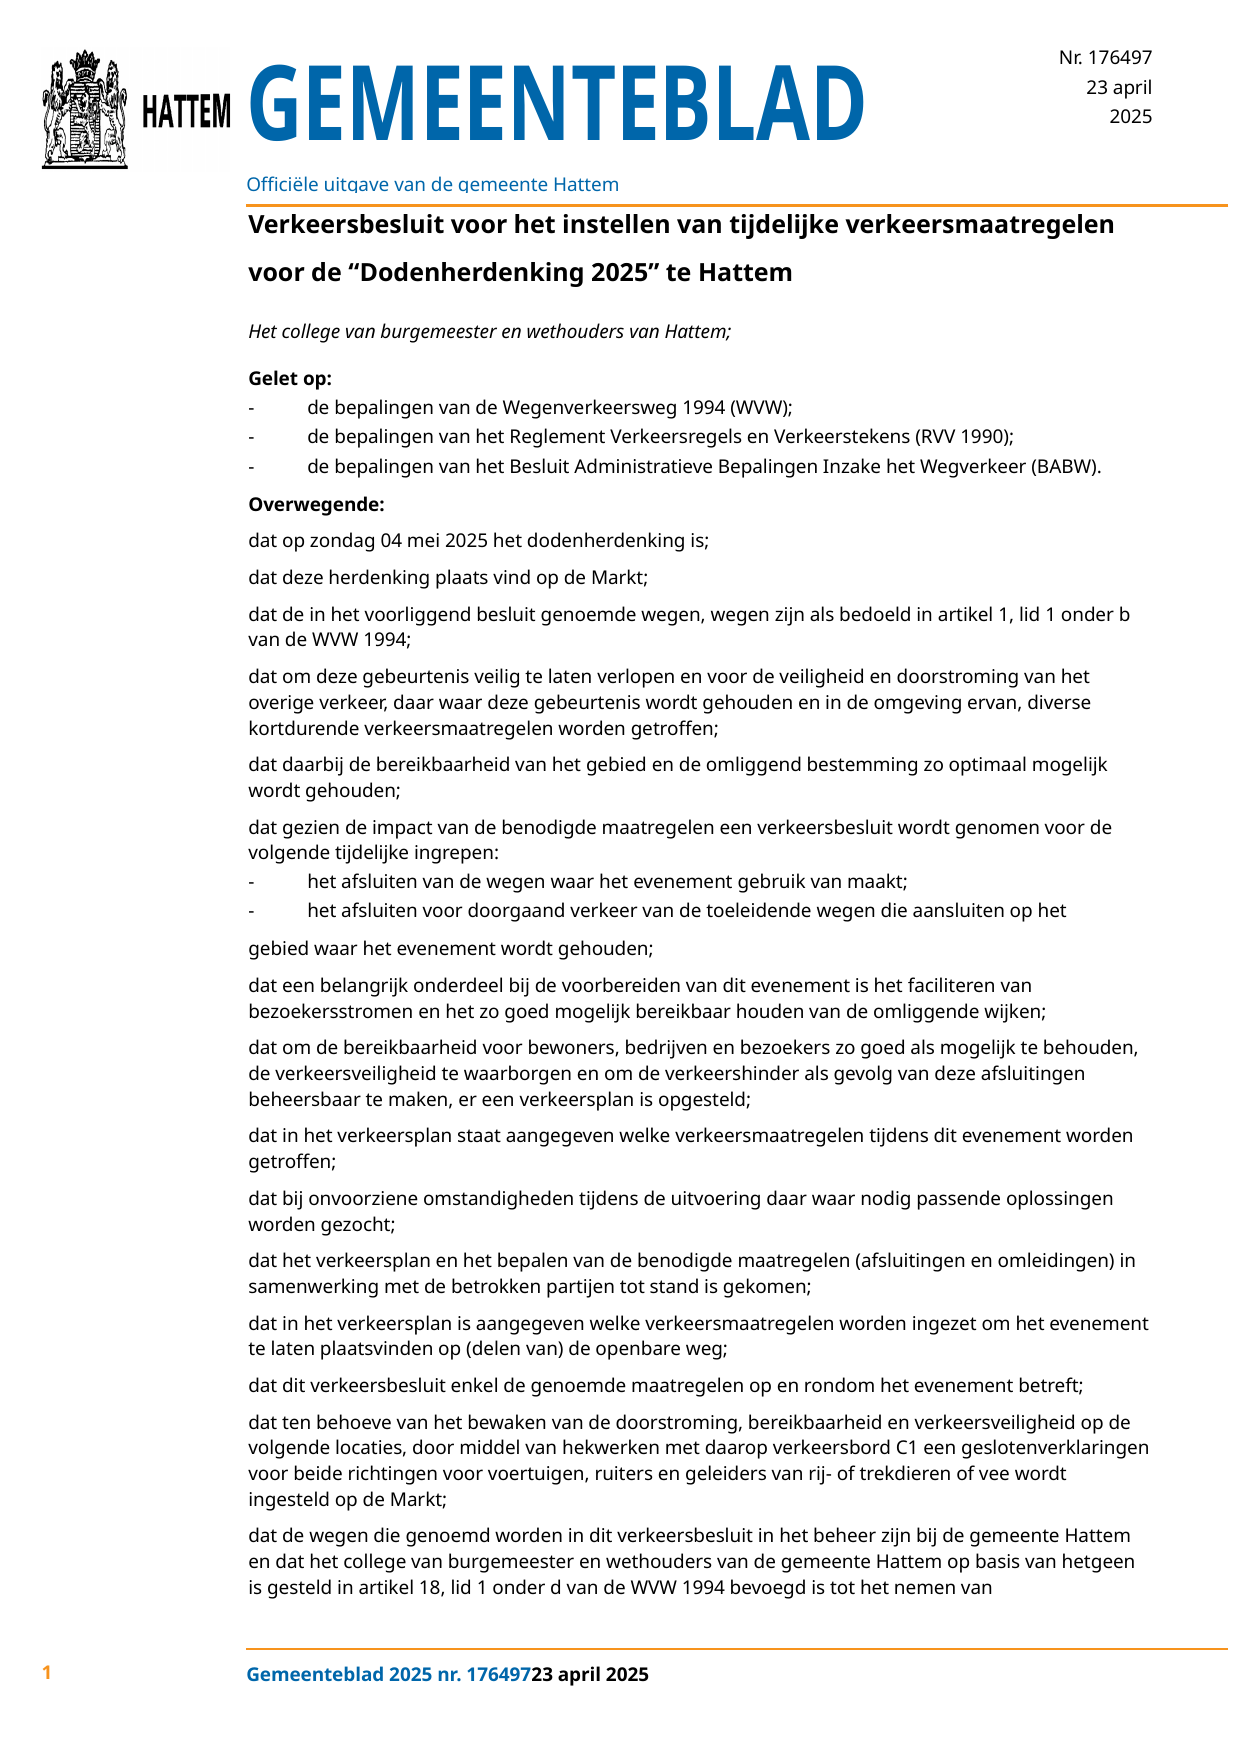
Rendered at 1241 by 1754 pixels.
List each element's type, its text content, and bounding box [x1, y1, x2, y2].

text Verkeersbesluit voor het instellen van tijdelijke verkeersmaatregelen voor de “Dodenherdenking 2025” te Hattem [248, 207, 1152, 288]
list het afsluiten van de wegen waar het evenement gebruik van maakt; [248, 868, 1152, 894]
text dat de in het voorliggend besluit genoemde wegen, wegen zijn als bedoeld in artikel 1, lid 1 onder b van de WVW 1994; [248, 601, 1152, 652]
list het afsluiten voor doorgaand verkeer van de toeleidende wegen die aansluiten op het [248, 897, 1152, 923]
text dat daarbij de bereikbaarheid van het gebied en de omliggend bestemming zo optimaal mogelijk wordt gehouden; [248, 751, 1152, 803]
text Het college van burgemeester en wethouders van Hattem; [248, 318, 1152, 344]
text dat op zondag 04 mei 2025 het dodenherdenking is; [248, 528, 1152, 553]
text gebied waar het evenement wordt gehouden; [248, 935, 1152, 961]
picture [41, 47, 231, 172]
text dat het verkeersplan en het bepalen van de benodigde maatregelen (afsluitingen en omleidingen) in samenwerking met de betrokken partijen tot stand is gekomen; [248, 1247, 1152, 1299]
list de bepalingen van het Reglement Verkeersregels en Verkeerstekens (RVV 1990); [248, 423, 1152, 449]
text dat in het verkeersplan is aangegeven welke verkeersmaatregelen worden ingezet om het evenement te laten plaatsvinden op (delen van) de openbare weg; [248, 1310, 1152, 1361]
text dat in het verkeersplan staat aangegeven welke verkeersmaatregelen tijdens dit evenement worden getroffen; [248, 1123, 1152, 1174]
text Overwegende: [248, 491, 1152, 517]
text dat bij onvoorziene omstandigheden tijdens de uitvoering daar waar nodig passende oplossingen worden gezocht; [248, 1185, 1152, 1236]
text Gelet op: [248, 366, 1152, 391]
text dat ten behoeve van het bewaken van de doorstroming, bereikbaarheid en verkeersveiligheid op de volgende locaties, door middel van hekwerken met daarop verkeersbord C1 een geslotenverklaringen voor beide richtingen voor voertuigen, ruiters en geleiders van rij- of trekdieren of vee wordt ingesteld op de Markt; [248, 1409, 1152, 1512]
text dat om de bereikbaarheid voor bewoners, bedrijven en bezoekers zo goed als mogelijk te behouden, de verkeersveiligheid te waarborgen en om de verkeershinder als gevolg van deze afsluitingen beheersbaar te maken, er een verkeersplan is opgesteld; [248, 1034, 1152, 1112]
text dat om deze gebeurtenis veilig te laten verlopen en voor de veiligheid en doorstroming van het overige verkeer, daar waar deze gebeurtenis wordt gehouden en in de omgeving ervan, diverse kortdurende verkeersmaatregelen worden getroffen; [248, 663, 1152, 741]
text dat de wegen die genoemd worden in dit verkeersbesluit in het beheer zijn bij de gemeente Hattem en dat het college van burgemeester en wethouders van de gemeente Hattem op basis van hetgeen is gesteld in artikel 18, lid 1 onder d van de WVW 1994 bevoegd is tot het nemen van [248, 1523, 1152, 1600]
text dat deze herdenking plaats vind op de Markt; [248, 564, 1152, 590]
text dat een belangrijk onderdeel bij de voorbereiden van dit evenement is het faciliteren van bezoekersstromen en het zo goed mogelijk bereikbaar houden van de omliggende wijken; [248, 972, 1152, 1023]
list de bepalingen van de Wegenverkeersweg 1994 (WVW); [248, 394, 1152, 419]
list de bepalingen van het Besluit Administratieve Bepalingen Inzake het Wegverkeer (BABW). [248, 453, 1152, 479]
text dat dit verkeersbesluit enkel de genoemde maatregelen op en rondom het evenement betreft; [248, 1372, 1152, 1398]
text dat gezien de impact van de benodigde maatregelen een verkeersbesluit wordt genomen voor de volgende tijdelijke ingrepen: [248, 814, 1152, 865]
